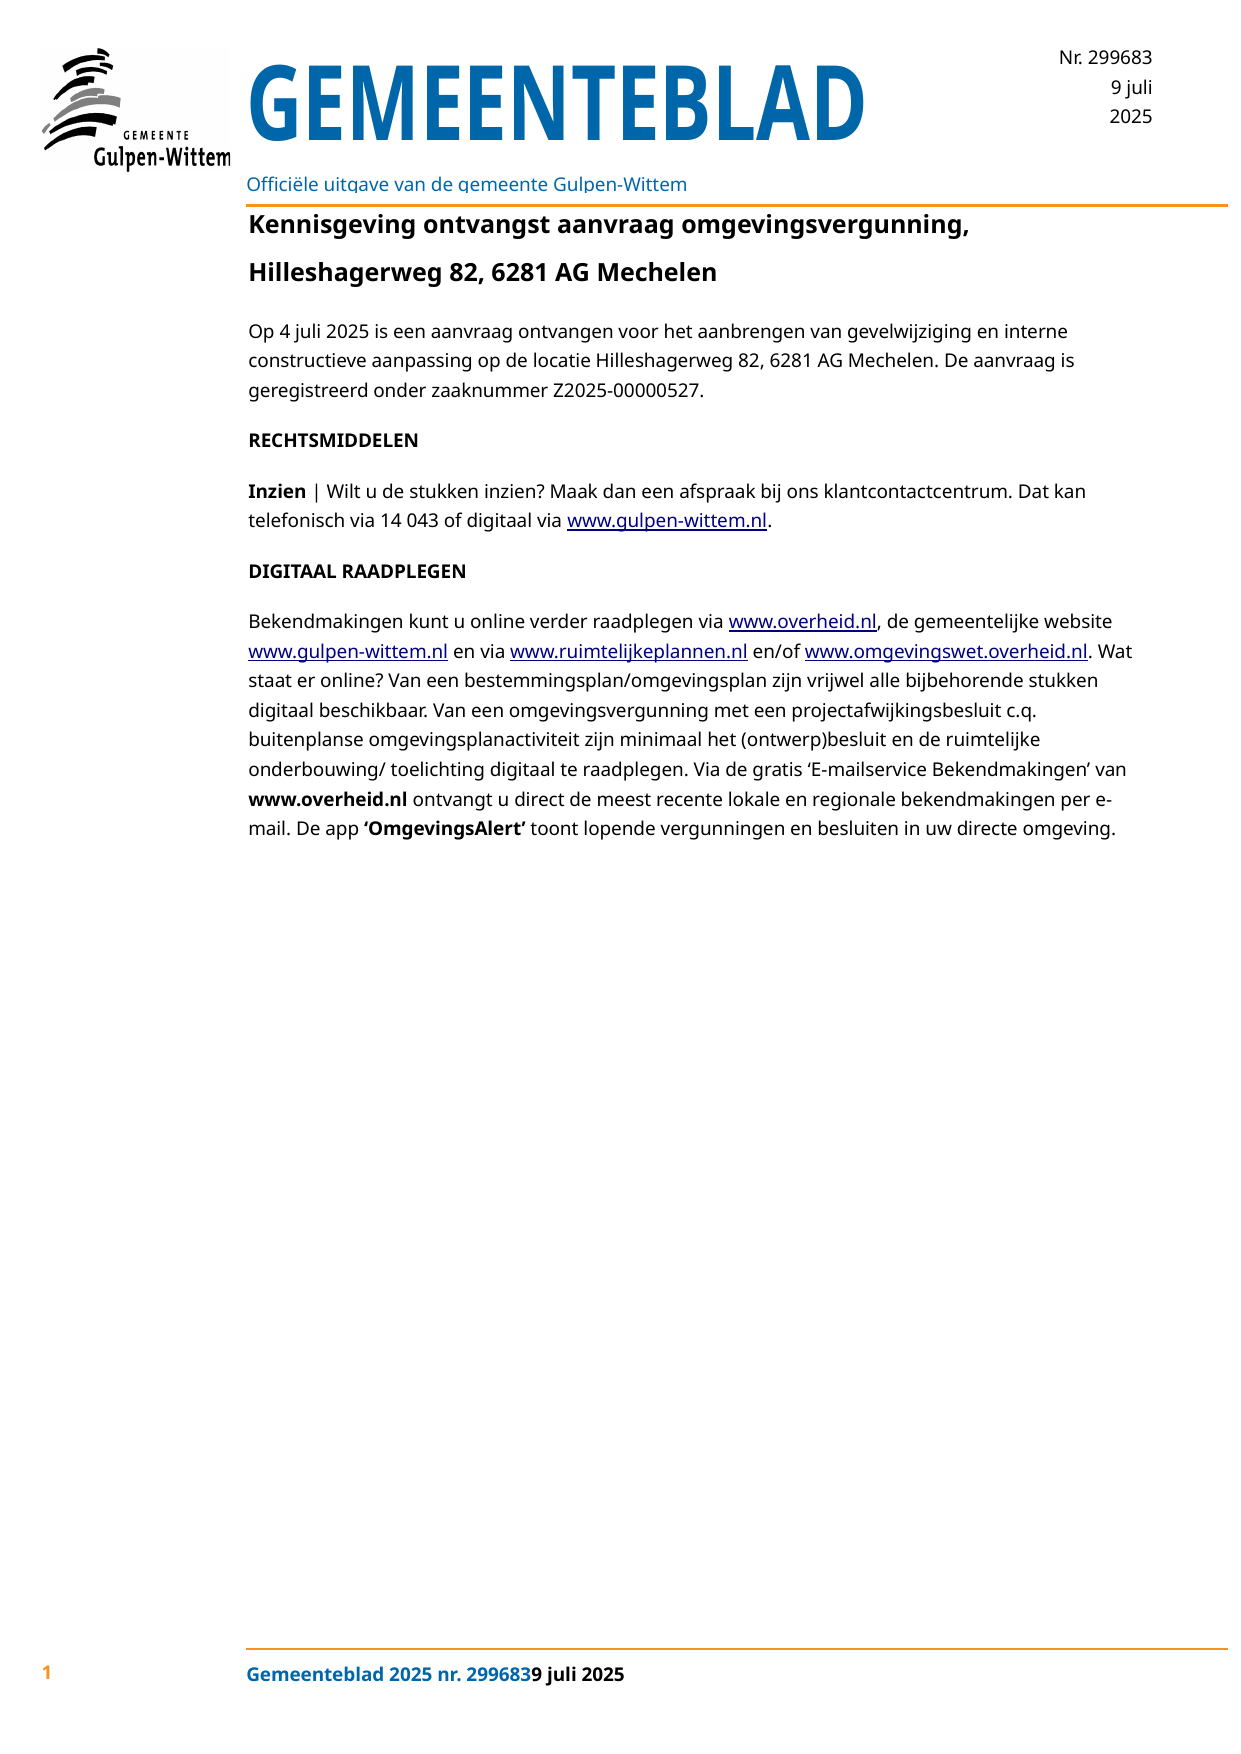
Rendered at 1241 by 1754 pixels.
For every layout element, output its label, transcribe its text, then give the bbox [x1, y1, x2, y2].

text Op 4 juli 2025 is een aanvraag ontvangen voor het aanbrengen van gevelwijziging en interne constructieve aanpassing op de locatie Hilleshagerweg 82, 6281 AG Mechelen. De aanvraag is geregistreerd onder zaaknummer Z2025-00000527. [248, 318, 1152, 403]
text DIGITAAL RAADPLEGEN [248, 558, 1152, 584]
text Inzien | Wilt u de stukken inzien? Maak dan een afspraak bij ons klantcontactcentrum. Dat kan telefonisch via 14 043 of digitaal via www.gulpen-wittem.nl. [248, 478, 1152, 533]
text Bekendmakingen kunt u online verder raadplegen via www.overheid.nl, de gemeentelijke website www.gulpen-wittem.nl en via www.ruimtelijkeplannen.nl en/of www.omgevingswet.overheid.nl. Wat staat er online? Van een bestemmingsplan/omgevingsplan zijn vrijwel alle bijbehorende stukken digitaal beschikbaar. Van een omgevingsvergunning met een projectafwijkingsbesluit c.q. buitenplanse omgevingsplanactiviteit zijn minimaal het (ontwerp)besluit en de ruimtelijke onderbouwing/ toelichting digitaal te raadplegen. Via de gratis ‘E-mailservice Bekendmakingen’ van www.overheid.nl ontvangt u direct de meest recente lokale en regionale bekendmakingen per e-mail. De app ‘OmgevingsAlert’ toont lopende vergunningen en besluiten in uw directe omgeving. [248, 608, 1152, 841]
text RECHTSMIDDELEN [248, 427, 1152, 453]
text Kennisgeving ontvangst aanvraag omgevingsvergunning, Hilleshagerweg 82, 6281 AG Mechelen [248, 207, 1152, 288]
picture [41, 47, 231, 172]
